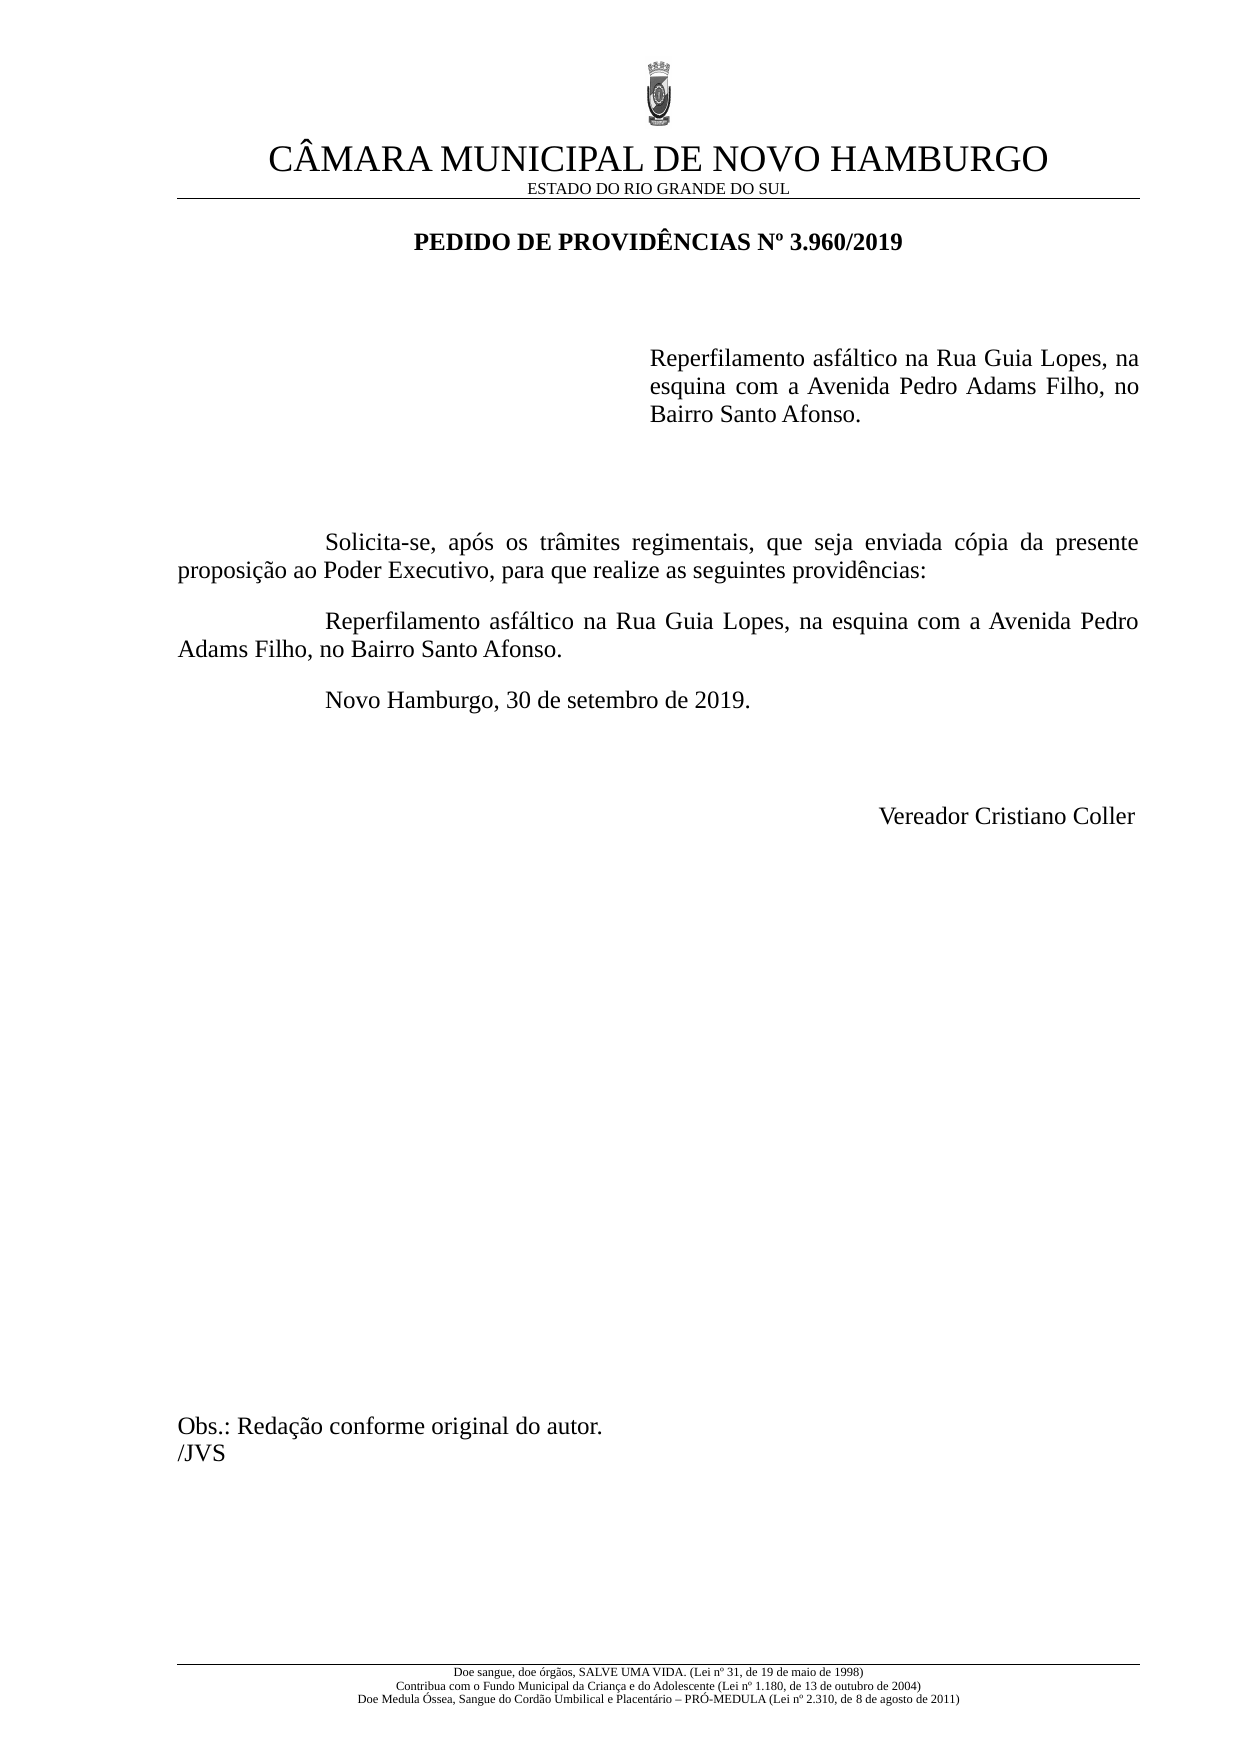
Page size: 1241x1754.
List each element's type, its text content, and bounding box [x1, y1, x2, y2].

text Solicita-se, após os trâmites regimentais, que seja enviada cópia da presente proposição ao Poder Executivo, para que realize as seguintes providências: [177, 528, 1140, 583]
text /JVS [177, 1439, 1140, 1467]
text Novo Hamburgo, 30 de setembro de 2019. [177, 686, 1140, 714]
text PEDIDO DE PROVIDÊNCIAS Nº 3.960/2019 [177, 228, 1140, 256]
text Obs.: Redação conforme original do autor. [177, 1412, 1140, 1439]
text Vereador Cristiano Coller [768, 802, 1140, 830]
text Reperfilamento asfáltico na Rua Guia Lopes, na esquina com a Avenida Pedro Adams Filho, no Bairro Santo Afonso. [649, 344, 1140, 428]
text Reperfilamento asfáltico na Rua Guia Lopes, na esquina com a Avenida Pedro Adams Filho, no Bairro Santo Afonso. [177, 607, 1140, 662]
